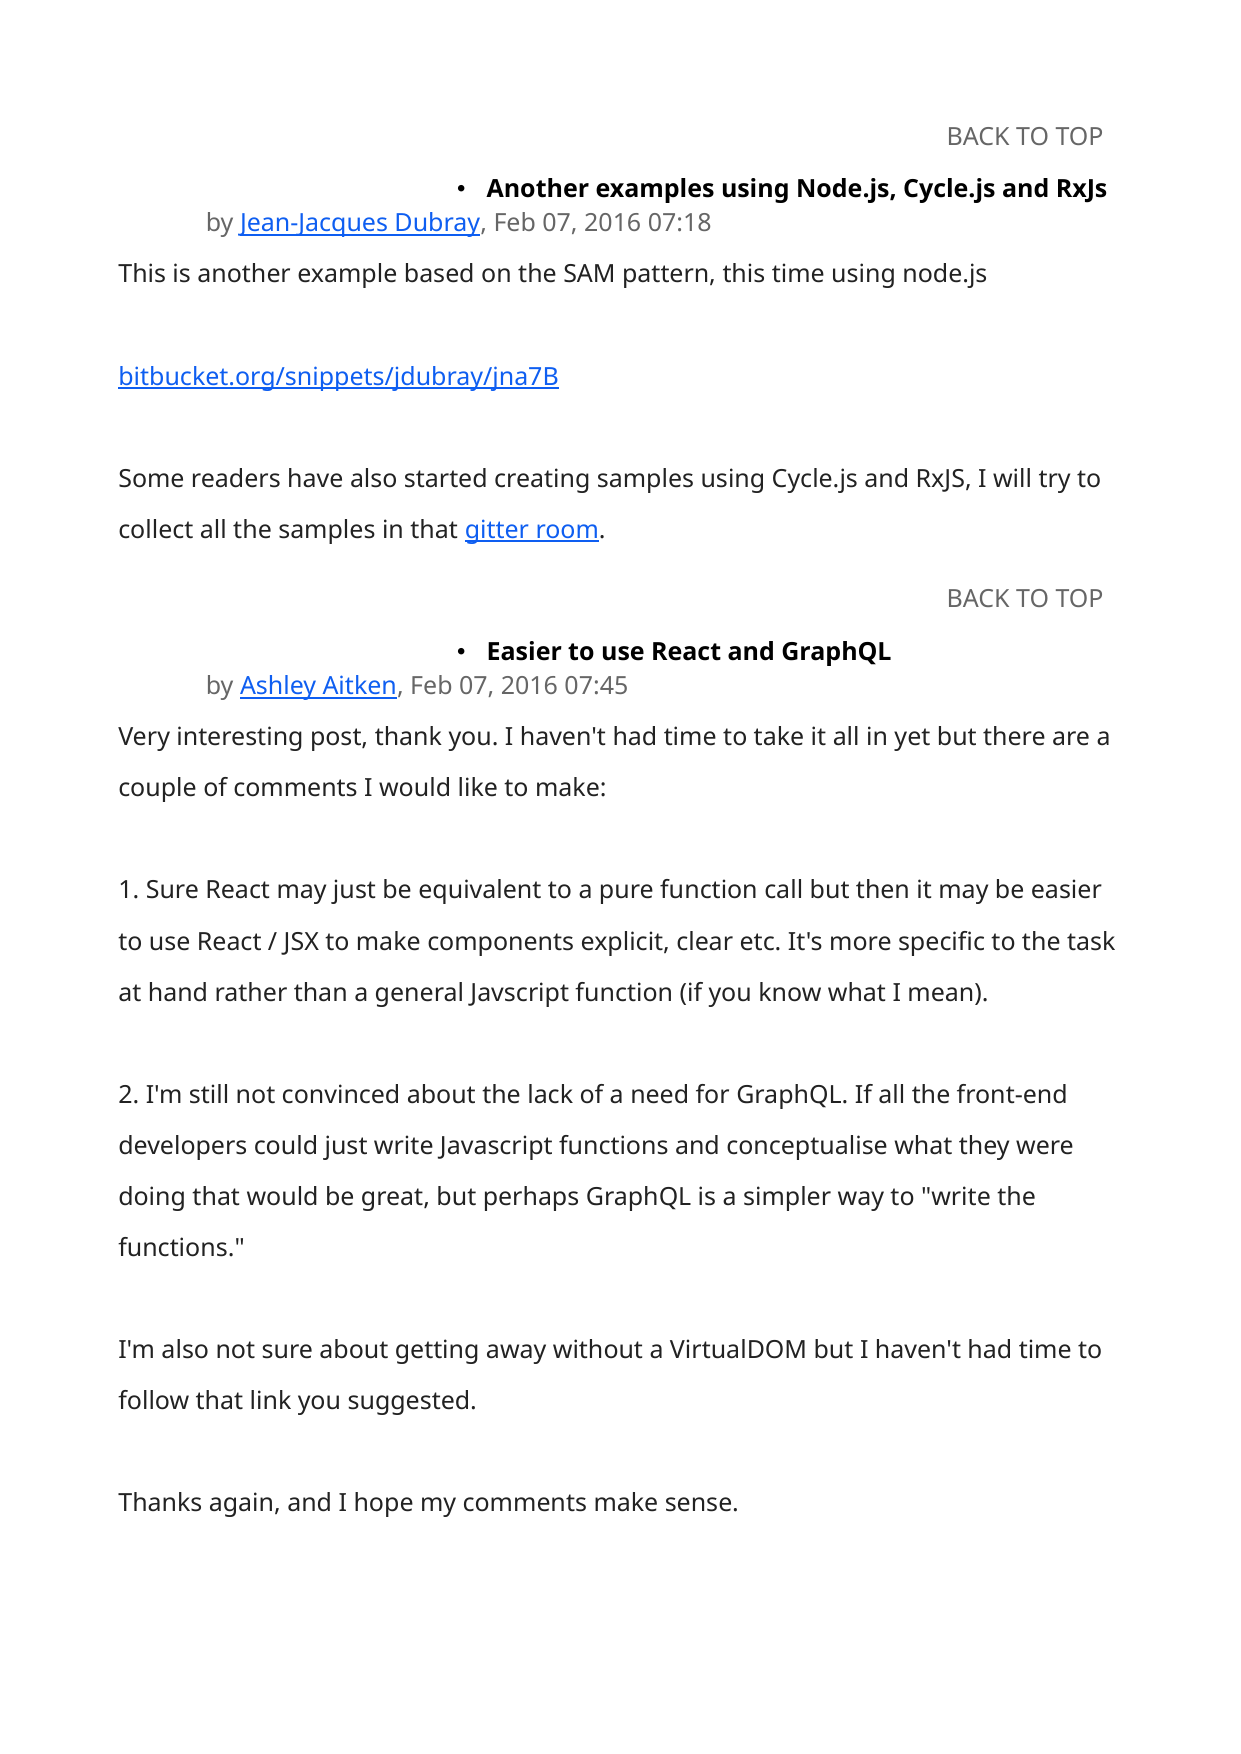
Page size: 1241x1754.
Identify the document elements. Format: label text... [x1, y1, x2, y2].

list BACK TO TOP [137, 118, 1103, 152]
subtitle Another examples using Node.js, Cycle.js and RxJs [457, 171, 1122, 205]
list by Ashley Aitken, Feb 07, 2016 07:45 [118, 668, 1122, 702]
subtitle Easier to use React and GraphQL [457, 634, 1122, 668]
list BACK TO TOP [137, 581, 1103, 615]
list by Jean-Jacques Dubray, Feb 07, 2016 07:18 [118, 205, 1122, 239]
list This is another example based on the SAM pattern, this time using node.js bitbucket.org/snippets/jdubray/jna7B Some readers have also started creating samples using Cycle.js and RxJS, I will try to collect all the samples in that gitter room. [118, 256, 1122, 545]
subtitle [118, 634, 181, 696]
list Very interesting post, thank you. I haven't had time to take it all in yet but there are a couple of comments I would like to make: 1. Sure React may just be equivalent to a pure function call but then it may be easier to use React / JSX to make components explicit, clear etc. It's more specific to the task at hand rather than a general Javscript function (if you know what I mean). 2. I'm still not convinced about the lack of a need for GraphQL. If all the front-end developers could just write Javascript functions and conceptualise what they were doing that would be great, but perhaps GraphQL is a simpler way to "write the functions." I'm also not sure about getting away without a VirtualDOM but I haven't had time to follow that link you suggested. Thanks again, and I hope my comments make sense. [118, 719, 1122, 1570]
subtitle [118, 171, 181, 233]
